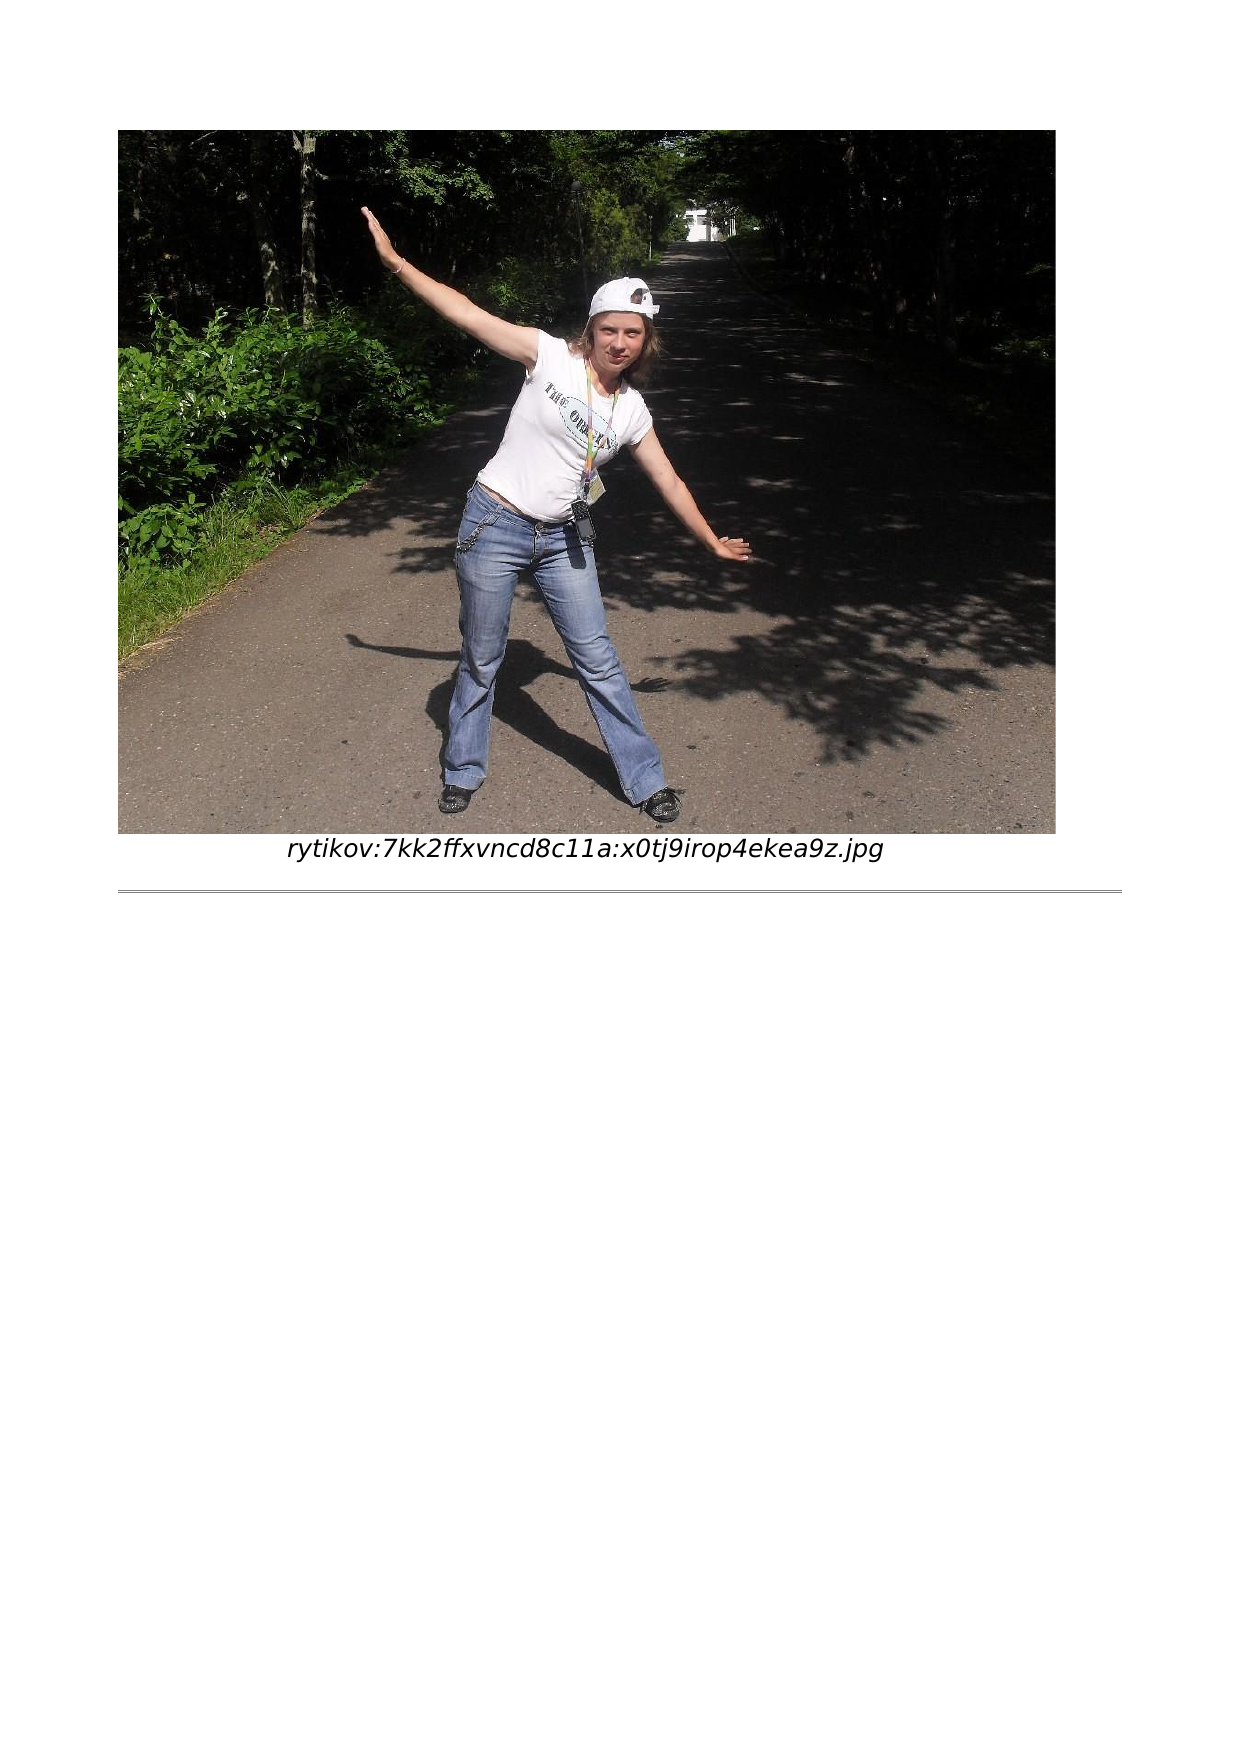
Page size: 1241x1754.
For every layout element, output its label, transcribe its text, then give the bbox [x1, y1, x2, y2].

text rytikov:7kk2ffxvncd8c11a:x0tj9irop4ekea9z.jpg [118, 834, 1056, 863]
picture [118, 130, 1056, 834]
